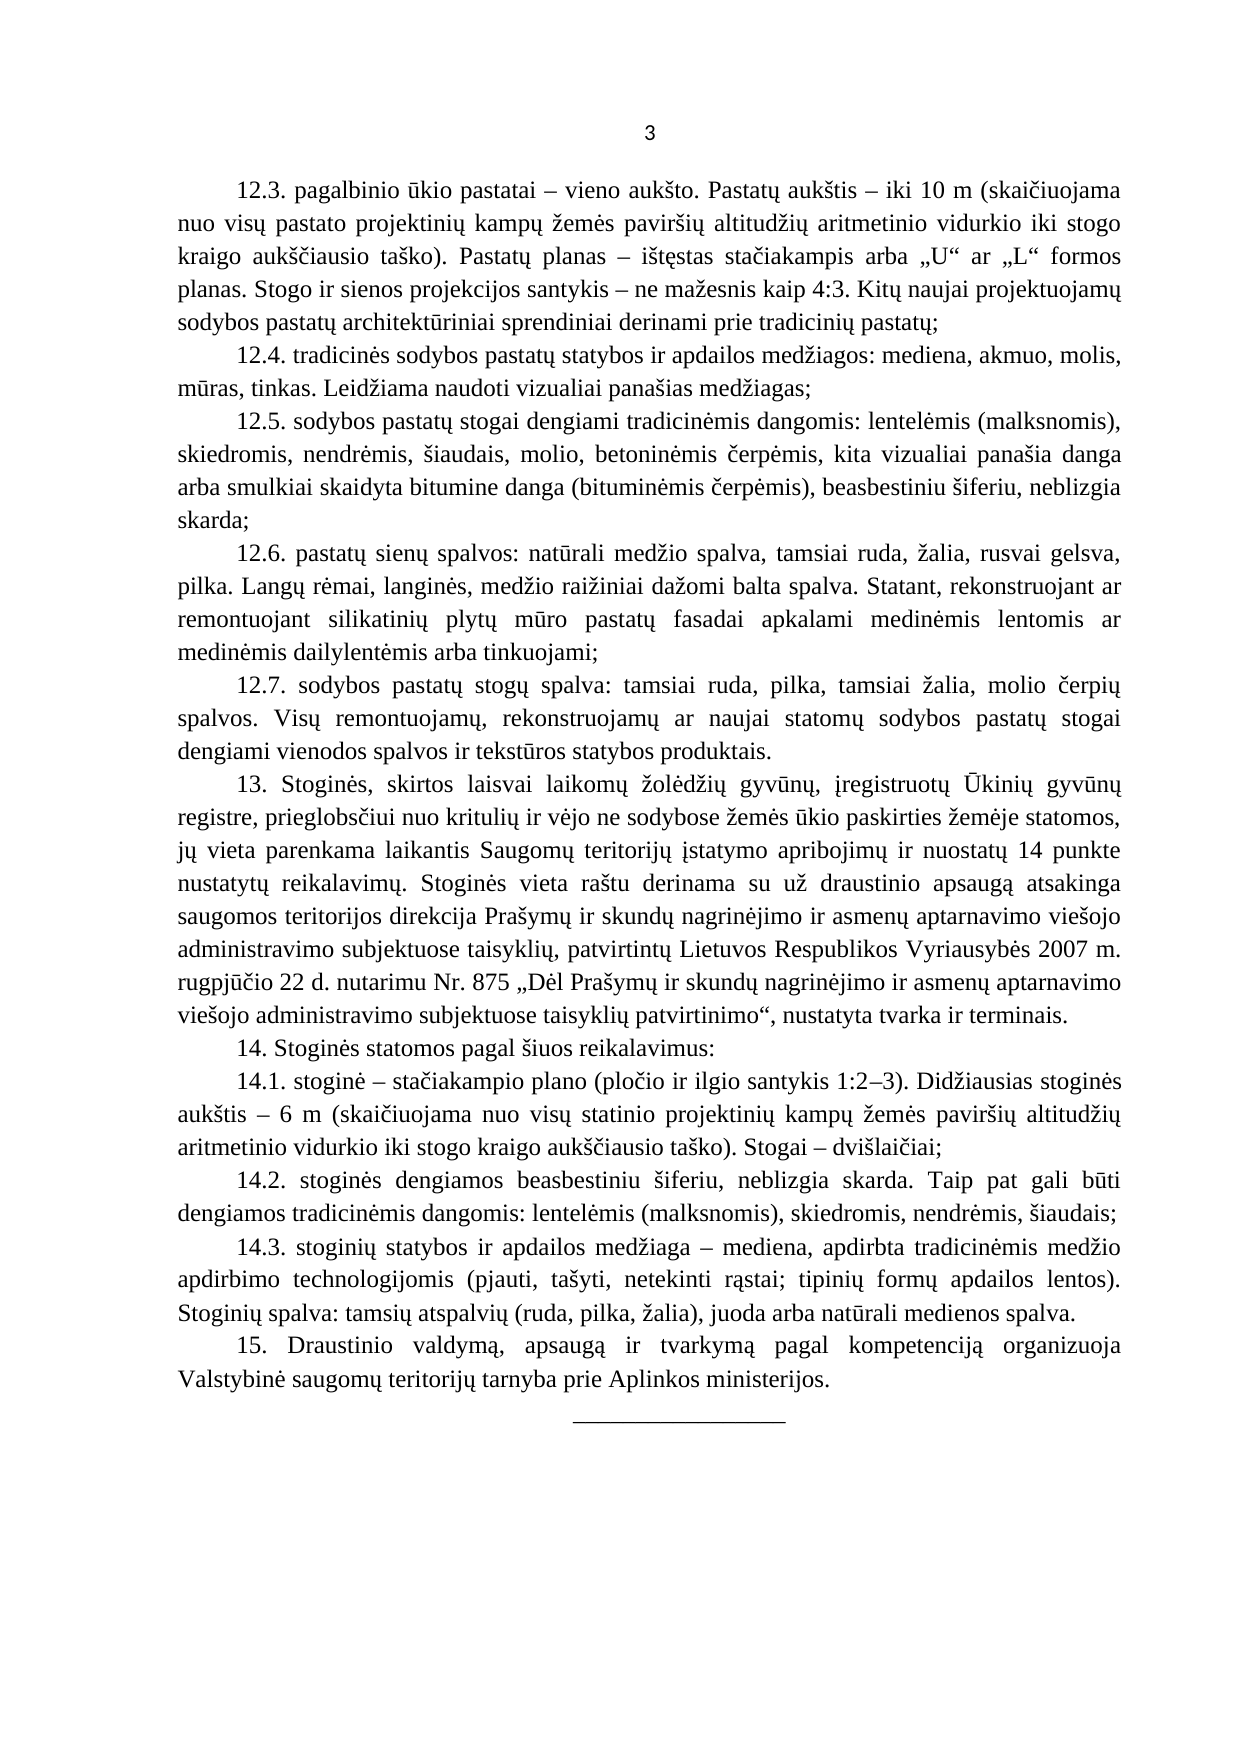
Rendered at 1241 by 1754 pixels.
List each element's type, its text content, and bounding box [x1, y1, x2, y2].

text 14.1. stoginė – stačiakampio plano (pločio ir ilgio santykis 1:2–3). Didžiausias stoginės aukštis – 6 m (skaičiuojama nuo visų statinio projektinių kampų žemės paviršių altitudžių aritmetinio vidurkio iki stogo kraigo aukščiausio taško). Stogai – dvišlaičiai; [177, 1066, 1122, 1161]
text 13. Stoginės, skirtos laisvai laikomų žolėdžių gyvūnų, įregistruotų Ūkinių gyvūnų registre, prieglobsčiui nuo kritulių ir vėjo ne sodybose žemės ūkio paskirties žemėje statomos, jų vieta parenkama laikantis Saugomų teritorijų įstatymo apribojimų ir nuostatų 14 punkte nustatytų reikalavimų. Stoginės vieta raštu derinama su už draustinio apsaugą atsakinga saugomos teritorijos direkcija Prašymų ir skundų nagrinėjimo ir asmenų aptarnavimo viešojo administravimo subjektuose taisyklių, patvirtintų Lietuvos Respublikos Vyriausybės 2007 m. rugpjūčio 22 d. nutarimu Nr. 875 „Dėl Prašymų ir skundų nagrinėjimo ir asmenų aptarnavimo viešojo administravimo subjektuose taisyklių patvirtinimo“, nustatyta tvarka ir terminais. [177, 769, 1122, 1029]
text 14.3. stoginių statybos ir apdailos medžiaga – mediena, apdirbta tradicinėmis medžio apdirbimo technologijomis (pjauti, tašyti, netekinti rąstai; tipinių formų apdailos lentos). Stoginių spalva: tamsių atspalvių (ruda, pilka, žalia), juoda arba natūrali medienos spalva. [177, 1232, 1122, 1326]
text 14. Stoginės statomos pagal šiuos reikalavimus: [177, 1033, 1122, 1062]
text 12.7. sodybos pastatų stogų spalva: tamsiai ruda, pilka, tamsiai žalia, molio čerpių spalvos. Visų remontuojamų, rekonstruojamų ar naujai statomų sodybos pastatų stogai dengiami vienodos spalvos ir tekstūros statybos produktais. [177, 670, 1122, 765]
text 12.6. pastatų sienų spalvos: natūrali medžio spalva, tamsiai ruda, žalia, rusvai gelsva, pilka. Langų rėmai, langinės, medžio raižiniai dažomi balta spalva. Statant, rekonstruojant ar remontuojant silikatinių plytų mūro pastatų fasadai apkalami medinėmis lentomis ar medinėmis dailylentėmis arba tinkuojami; [177, 538, 1122, 666]
text 14.2. stoginės dengiamos beasbestiniu šiferiu, neblizgia skarda. Taip pat gali būti dengiamos tradicinėmis dangomis: lentelėmis (malksnomis), skiedromis, nendrėmis, šiaudais; [177, 1166, 1122, 1227]
text 12.3. pagalbinio ūkio pastatai – vieno aukšto. Pastatų aukštis – iki 10 m (skaičiuojama nuo visų pastato projektinių kampų žemės paviršių altitudžių aritmetinio vidurkio iki stogo kraigo aukščiausio taško). Pastatų planas – ištęstas stačiakampis arba „U“ ar „L“ formos planas. Stogo ir sienos projekcijos santykis – ne mažesnis kaip 4:3. Kitų naujai projektuojamų sodybos pastatų architektūriniai sprendiniai derinami prie tradicinių pastatų; [177, 175, 1122, 336]
text 12.4. tradicinės sodybos pastatų statybos ir apdailos medžiagos: mediena, akmuo, molis, mūras, tinkas. Leidžiama naudoti vizualiai panašias medžiagas; [177, 340, 1122, 402]
text _________________ [177, 1397, 1122, 1425]
text 12.5. sodybos pastatų stogai dengiami tradicinėmis dangomis: lentelėmis (malksnomis), skiedromis, nendrėmis, šiaudais, molio, betoninėmis čerpėmis, kita vizualiai panašia danga arba smulkiai skaidyta bitumine danga (bituminėmis čerpėmis), beasbestiniu šiferiu, neblizgia skarda; [177, 406, 1122, 534]
text 15. Draustinio valdymą, apsaugą ir tvarkymą pagal kompetenciją organizuoja Valstybinė saugomų teritorijų tarnyba prie Aplinkos ministerijos. [177, 1331, 1122, 1392]
